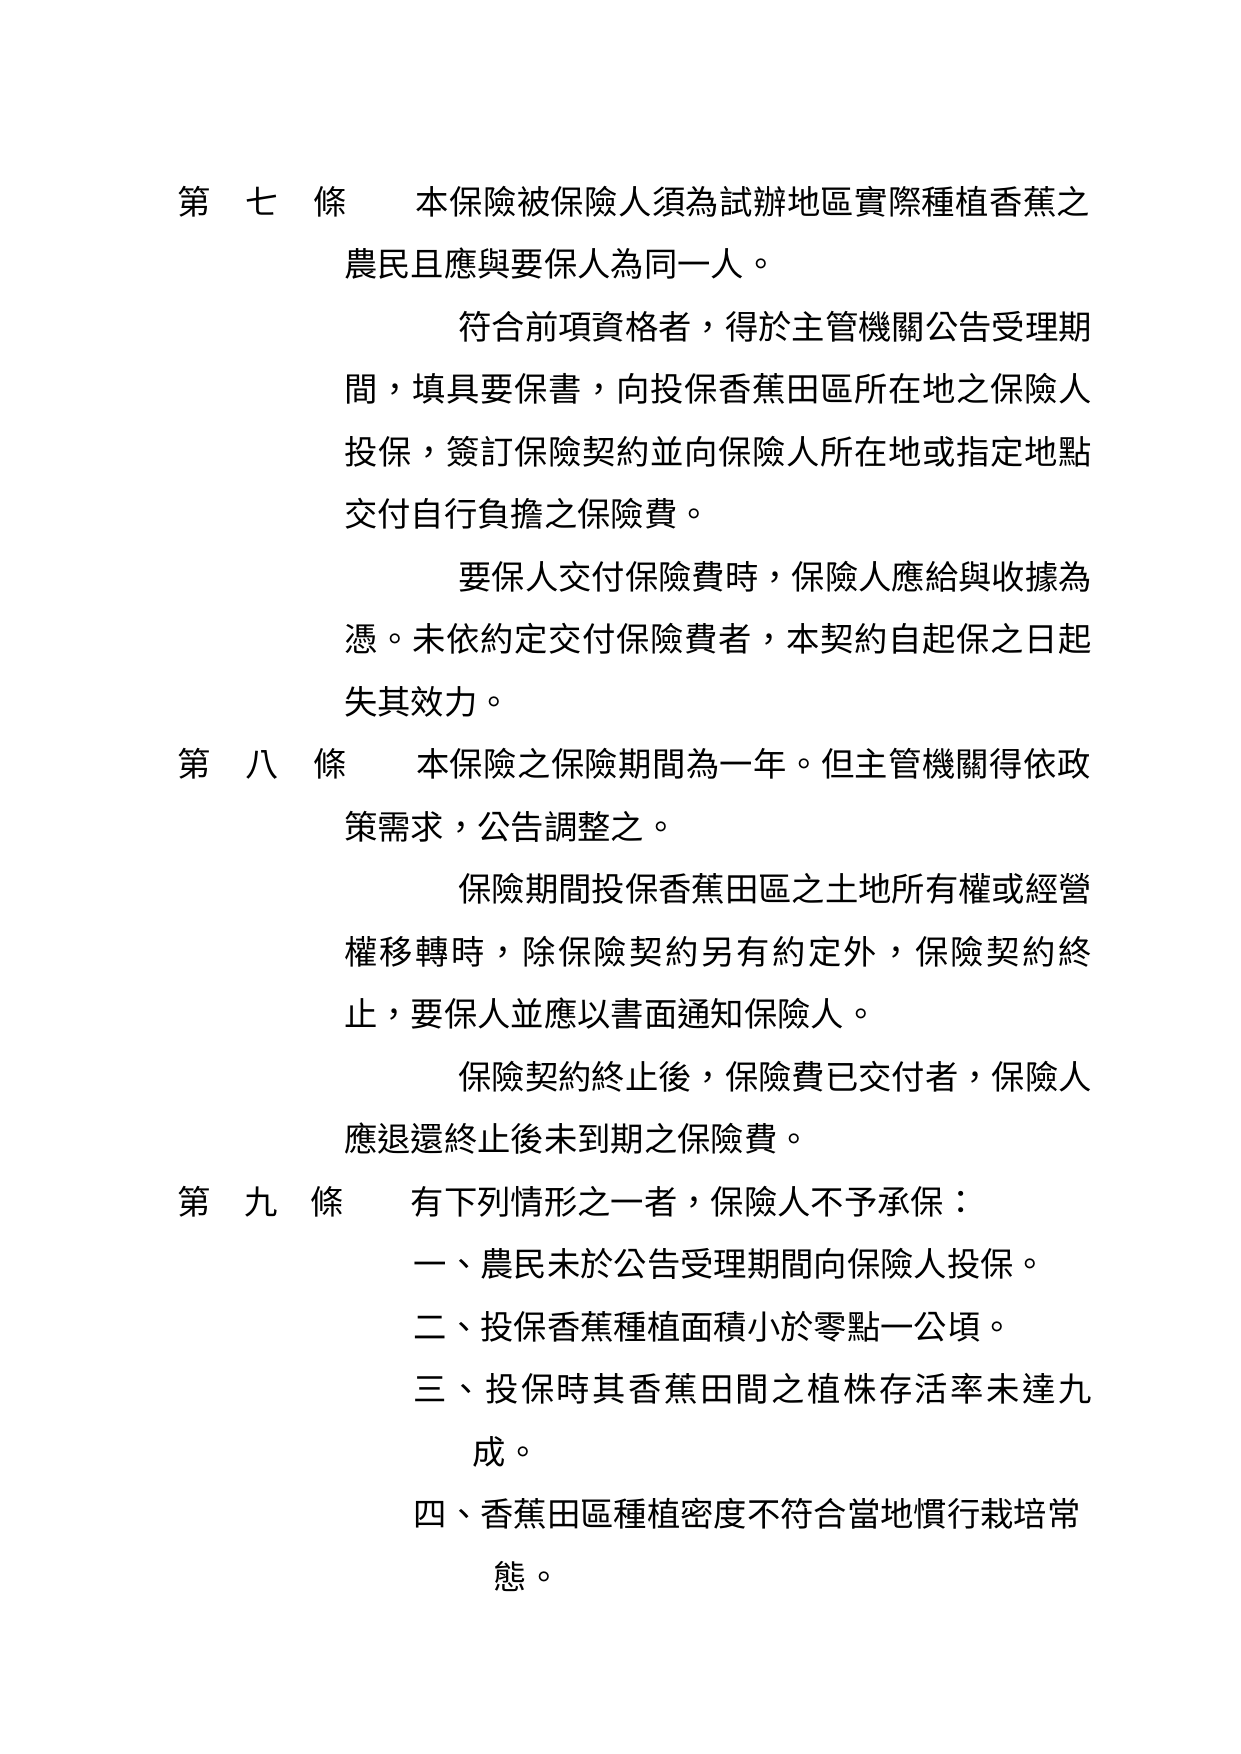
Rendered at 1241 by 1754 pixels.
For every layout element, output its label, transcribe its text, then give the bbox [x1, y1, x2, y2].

text 要保人交付保險費時，保險人應給與收據為憑。未依約定交付保險費者，本契約自起保之日起失其效力。 [177, 533, 1092, 721]
text 第 九 條 有下列情形之一者，保險人不予承保： [177, 1158, 1092, 1221]
text 四、香蕉田區種植密度不符合當地慣行栽培常 [413, 1471, 1092, 1533]
text 第 八 條 本保險之保險期間為一年。但主管機關得依政策需求，公告調整之。 [177, 721, 1092, 846]
text 保險契約終止後，保險費已交付者，保險人應退還終止後未到期之保險費。 [177, 1033, 1092, 1158]
text 態。 [413, 1533, 1092, 1596]
text 三、投保時其香蕉田間之植株存活率未達九成。 [413, 1346, 1092, 1471]
text 二、投保香蕉種植面積小於零點一公頃。 [413, 1283, 1092, 1346]
text 第 七 條 本保險被保險人須為試辦地區實際種植香蕉之農民且應與要保人為同一人。 [177, 158, 1092, 283]
text 保險期間投保香蕉田區之土地所有權或經營權移轉時，除保險契約另有約定外，保險契約終止，要保人並應以書面通知保險人。 [177, 846, 1092, 1033]
text 一、農民未於公告受理期間向保險人投保。 [413, 1221, 1092, 1283]
text 符合前項資格者，得於主管機關公告受理期間，填具要保書，向投保香蕉田區所在地之保險人投保，簽訂保險契約並向保險人所在地或指定地點交付自行負擔之保險費。 [177, 283, 1092, 533]
